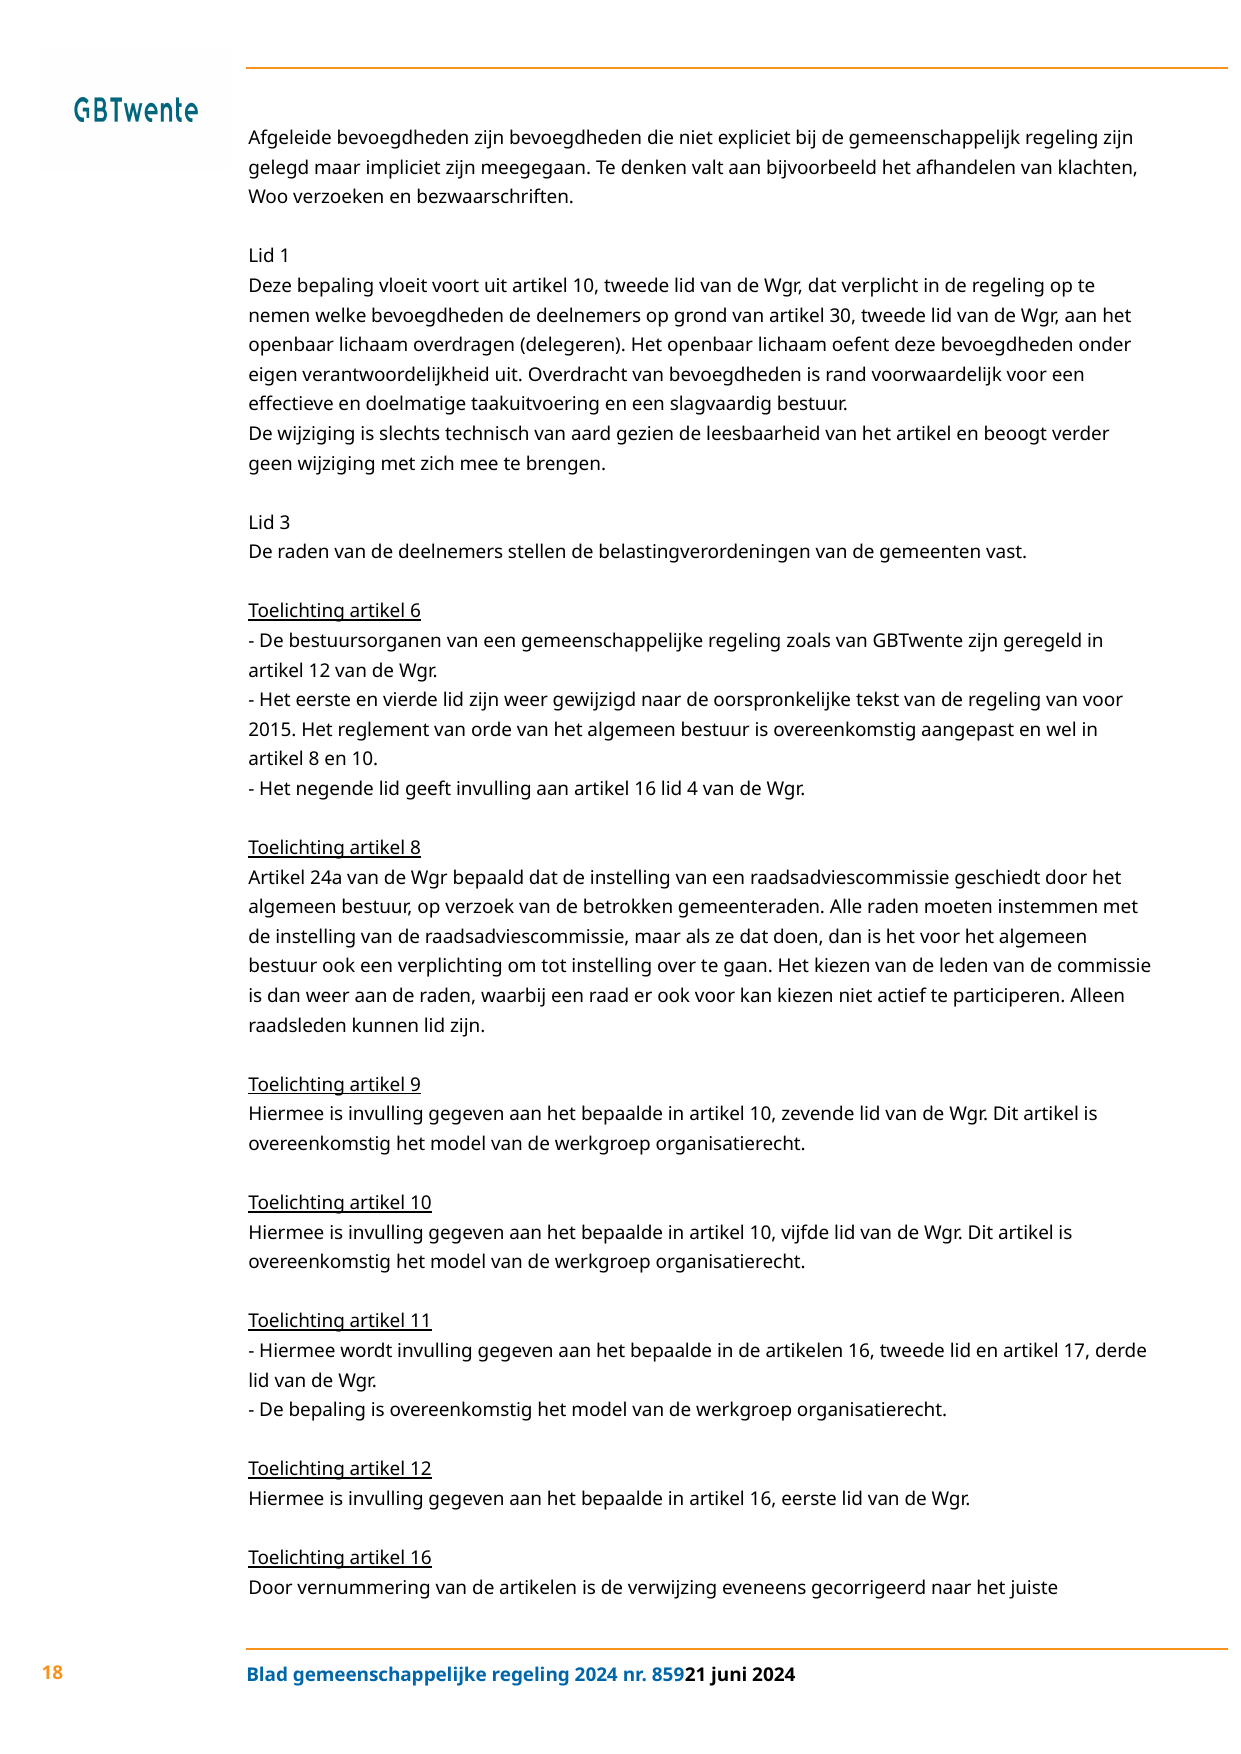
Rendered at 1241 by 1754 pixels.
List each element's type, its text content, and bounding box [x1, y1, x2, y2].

text - Hiermee wordt invulling gegeven aan het bepaalde in de artikelen 16, tweede lid en artikel 17, derde lid van de Wgr. [248, 1337, 1152, 1393]
text Hiermee is invulling gegeven aan het bepaalde in artikel 10, vijfde lid van de Wgr. Dit artikel is overeenkomstig het model van de werkgroep organisatierecht. [248, 1219, 1152, 1274]
text Lid 1 [248, 243, 1152, 268]
text Toelichting artikel 16 [248, 1544, 1152, 1570]
text Deze bepaling vloeit voort uit artikel 10, tweede lid van de Wgr, dat verplicht in de regeling op te nemen welke bevoegdheden de deelnemers op grond van artikel 30, tweede lid van de Wgr, aan het openbaar lichaam overdragen (delegeren). Het openbaar lichaam oefent deze bevoegdheden onder eigen verantwoordelijkheid uit. Overdracht van bevoegdheden is rand voorwaardelijk voor een effectieve en doelmatige taakuitvoering en een slagvaardig bestuur. [248, 272, 1152, 416]
text Lid 3 [248, 509, 1152, 535]
text Toelichting artikel 11 [248, 1308, 1152, 1333]
text Toelichting artikel 10 [248, 1189, 1152, 1215]
text Hiermee is invulling gegeven aan het bepaalde in artikel 16, eerste lid van de Wgr. [248, 1485, 1152, 1511]
text - De bepaling is overeenkomstig het model van de werkgroep organisatierecht. [248, 1396, 1152, 1422]
text Toelichting artikel 9 [248, 1071, 1152, 1097]
text Toelichting artikel 8 [248, 834, 1152, 860]
text Toelichting artikel 6 [248, 598, 1152, 623]
text De wijziging is slechts technisch van aard gezien de leesbaarheid van het artikel en beoogt verder geen wijziging met zich mee te brengen. [248, 420, 1152, 476]
picture [41, 47, 231, 172]
text - De bestuursorganen van een gemeenschappelijke regeling zoals van GBTwente zijn geregeld in artikel 12 van de Wgr. [248, 627, 1152, 683]
text Afgeleide bevoegdheden zijn bevoegdheden die niet expliciet bij de gemeenschappelijk regeling zijn gelegd maar impliciet zijn meegegaan. Te denken valt aan bijvoorbeeld het afhandelen van klachten, Woo verzoeken en bezwaarschriften. [248, 124, 1152, 209]
text Door vernummering van de artikelen is de verwijzing eveneens gecorrigeerd naar het juiste [248, 1574, 1152, 1600]
text Hiermee is invulling gegeven aan het bepaalde in artikel 10, zevende lid van de Wgr. Dit artikel is overeenkomstig het model van de werkgroep organisatierecht. [248, 1101, 1152, 1156]
text Artikel 24a van de Wgr bepaald dat de instelling van een raadsadviescommissie geschiedt door het algemeen bestuur, op verzoek van de betrokken gemeenteraden. Alle raden moeten instemmen met de instelling van de raadsadviescommissie, maar als ze dat doen, dan is het voor het algemeen bestuur ook een verplichting om tot instelling over te gaan. Het kiezen van de leden van de commissie is dan weer aan de raden, waarbij een raad er ook voor kan kiezen niet actief te participeren. Alleen raadsleden kunnen lid zijn. [248, 864, 1152, 1038]
text - Het eerste en vierde lid zijn weer gewijzigd naar de oorspronkelijke tekst van de regeling van voor 2015. Het reglement van orde van het algemeen bestuur is overeenkomstig aangepast en wel in artikel 8 en 10. [248, 686, 1152, 771]
text De raden van de deelnemers stellen de belastingverordeningen van de gemeenten vast. [248, 538, 1152, 564]
text - Het negende lid geeft invulling aan artikel 16 lid 4 van de Wgr. [248, 775, 1152, 801]
text Toelichting artikel 12 [248, 1456, 1152, 1481]
